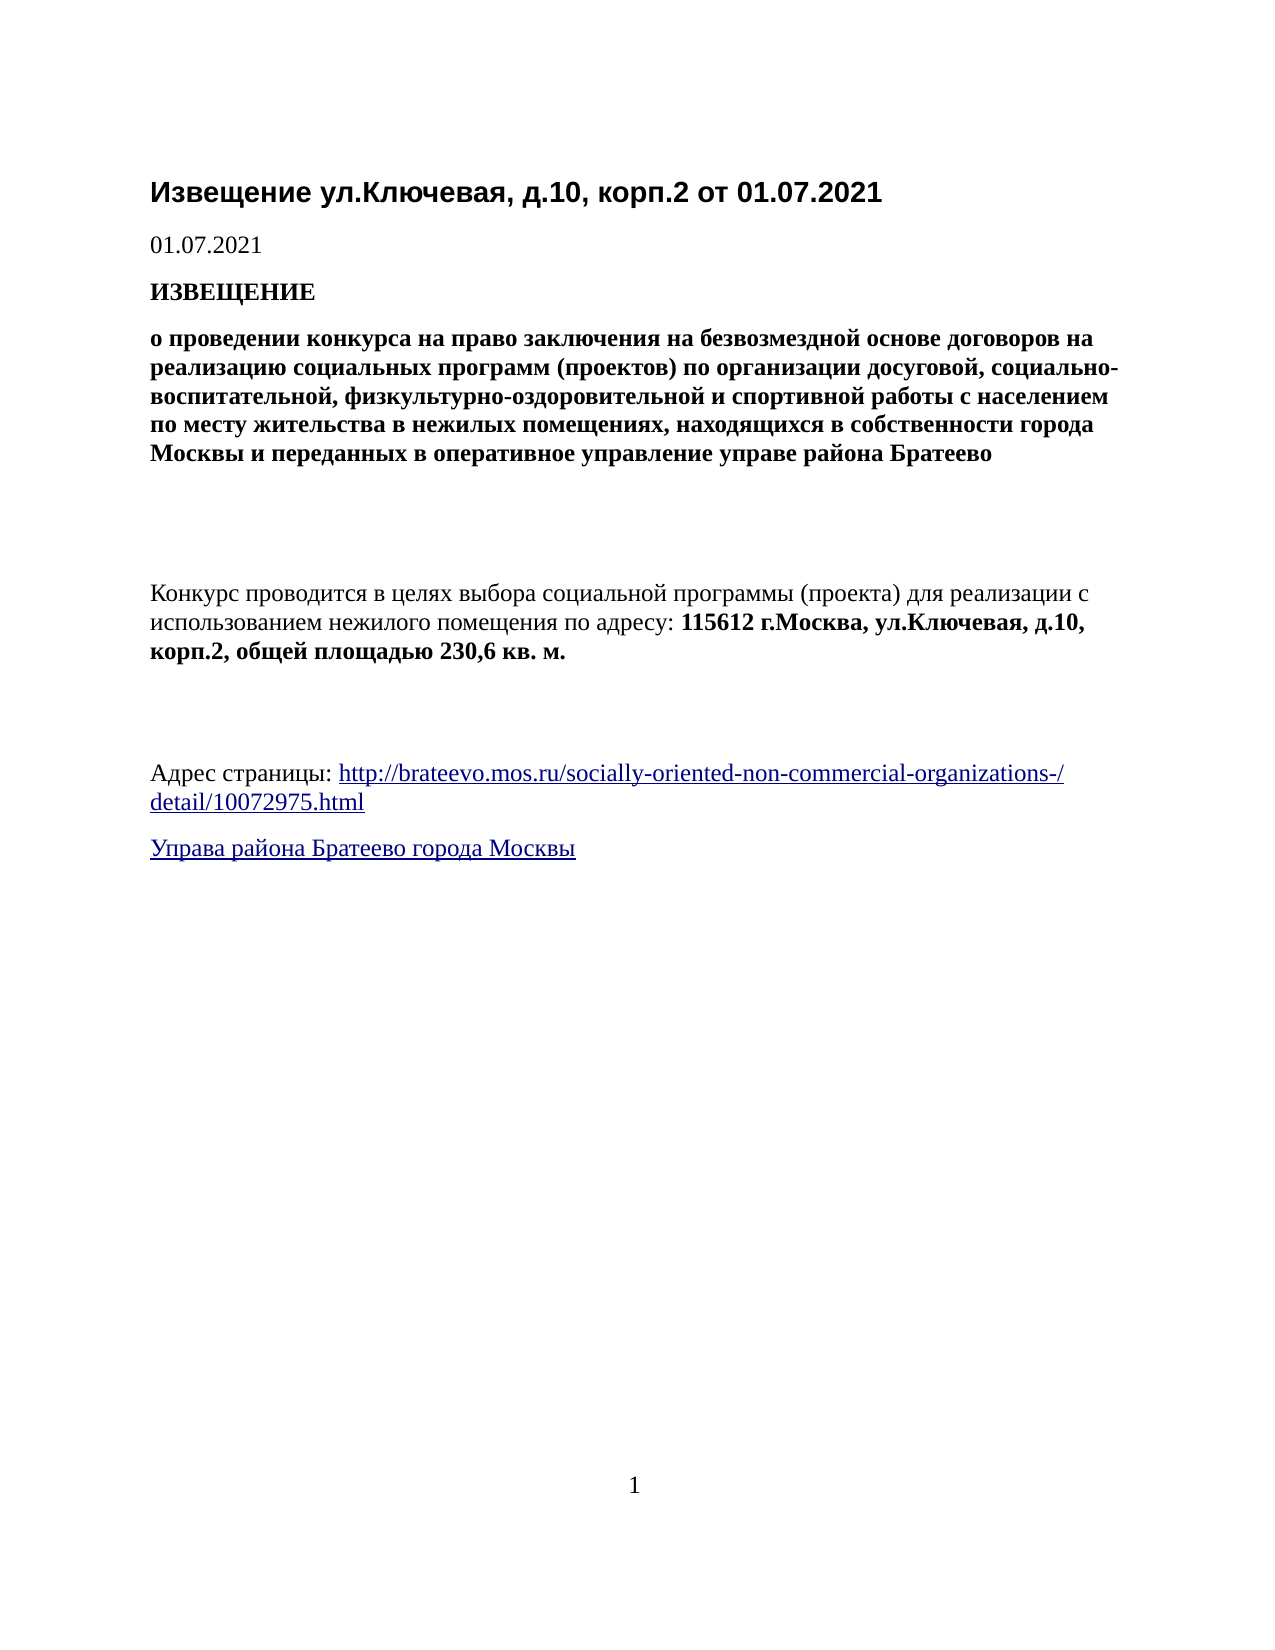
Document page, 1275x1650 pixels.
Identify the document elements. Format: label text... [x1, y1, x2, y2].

text о проведении конкурса на право заключения на безвозмездной основе договоров на реализацию социальных программ (проектов) по организации досуговой, социально-воспитательной, физкультурно-оздоровительной и спортивной работы с населением по месту жительства в нежилых помещениях, находящихся в собственности города Москвы и переданных в оперативное управление управе района Братеево [150, 323, 1125, 467]
text ИЗВЕЩЕНИЕ [150, 277, 1125, 305]
text Конкурс проводится в целях выбора социальной программы (проекта) для реализации с использованием нежилого помещения по адресу: 115612 г.Москва, ул.Ключевая, д.10, корп.2, общей площадью 230,6 кв. м. [150, 578, 1125, 664]
text Управа района Братеево города Москвы [150, 833, 1125, 862]
subtitle Извещение ул.Ключевая, д.10, корп.2 от 01.07.2021 [150, 175, 1125, 208]
text Адрес страницы: http://brateevo.mos.ru/socially-oriented-non-commercial-organizations-/detail/10072975.html [150, 758, 1125, 815]
text 01.07.2021 [150, 230, 1125, 259]
